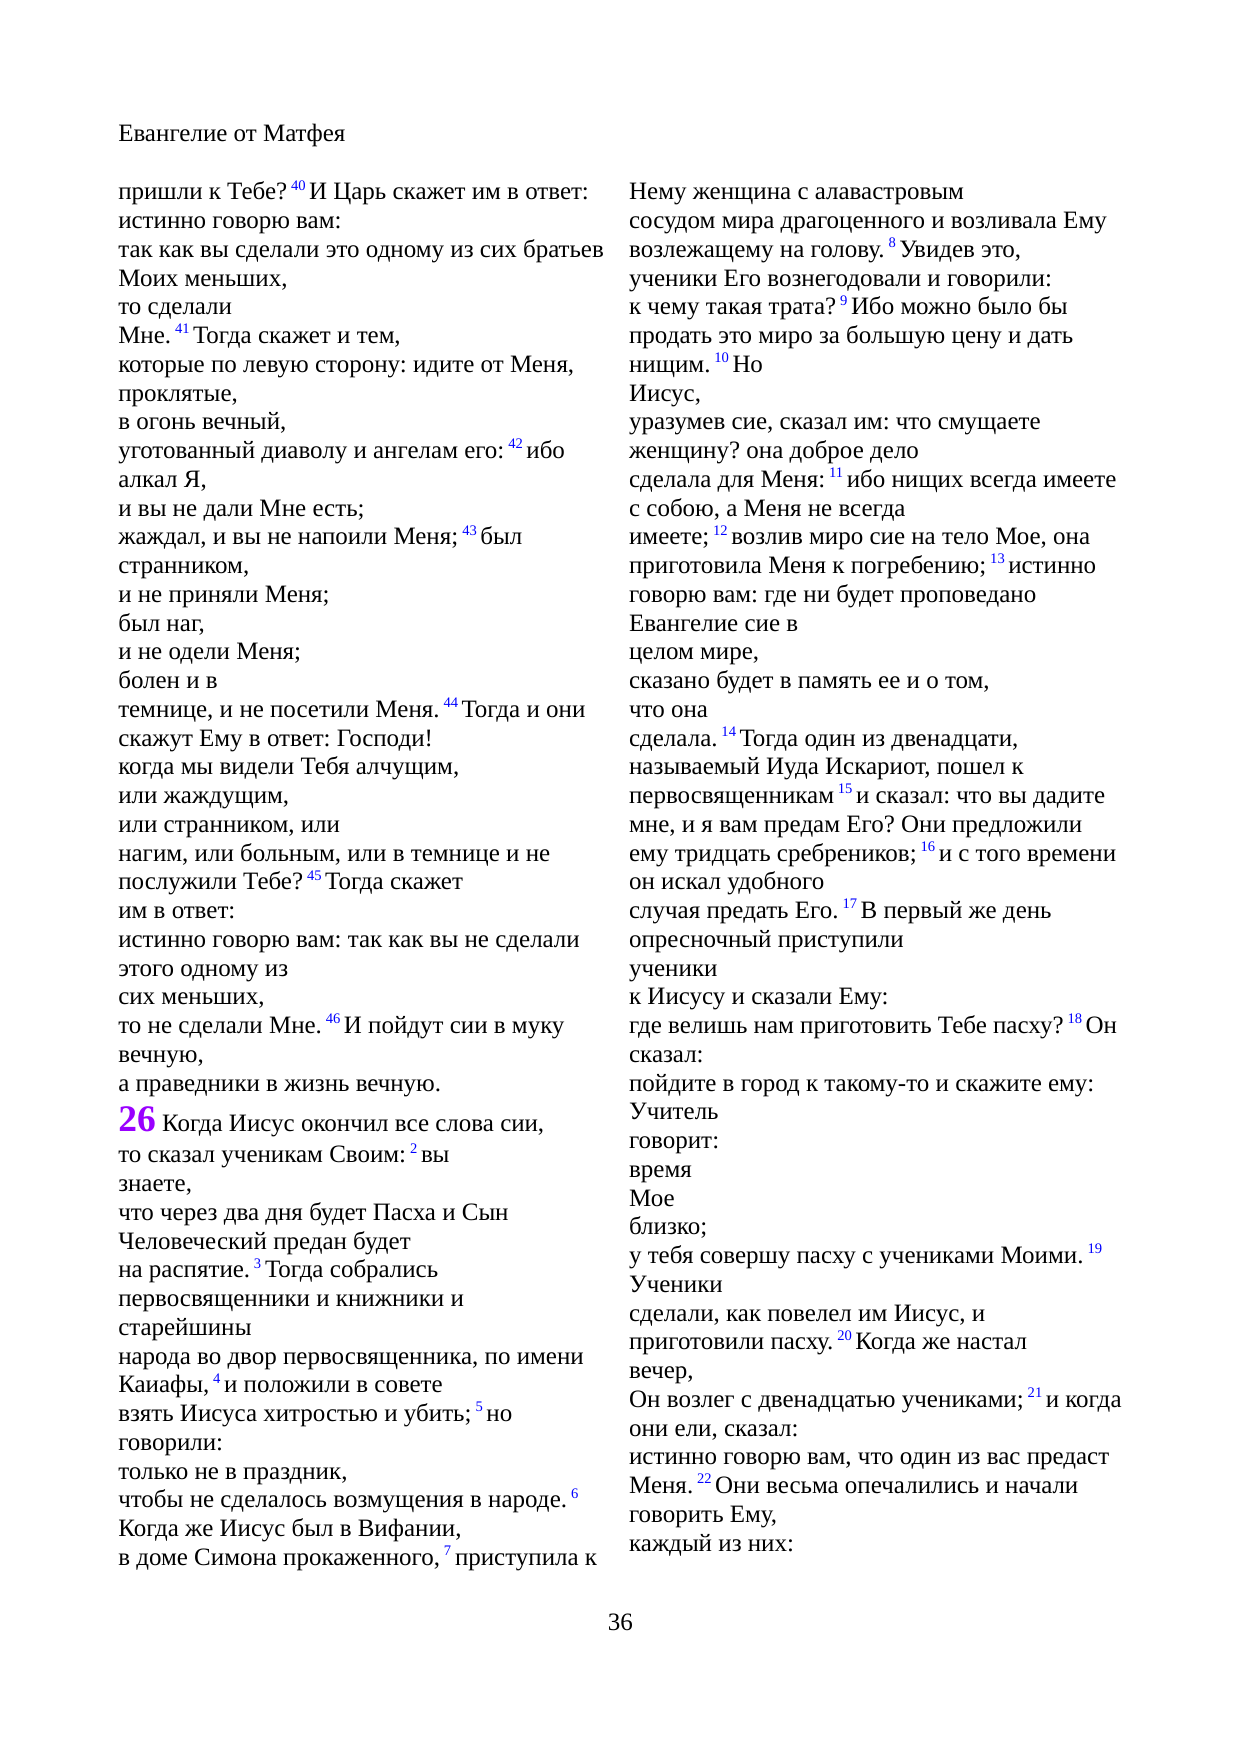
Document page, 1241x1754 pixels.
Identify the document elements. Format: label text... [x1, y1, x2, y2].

text вечер, [629, 1355, 1122, 1384]
text говорит: [629, 1125, 1122, 1154]
text то не сделали Мне. 46 И пойдут сии в муку вечную, [118, 1010, 611, 1068]
text время [629, 1154, 1122, 1183]
text а праведники в жизнь вечную. [118, 1068, 611, 1096]
text близко; [629, 1211, 1122, 1240]
text сделала. 14 Тогда один из двенадцати, [629, 723, 1122, 751]
text уразумев сие, сказал им: что смущаете женщину? она доброе дело [629, 406, 1122, 464]
text что через два дня будет Пасха и Сын Человеческий предан будет [118, 1197, 611, 1254]
text и не приняли Меня; [118, 579, 611, 608]
text истинно говорю вам: так как вы не сделали этого одному из [118, 924, 611, 981]
text на распятие. 3 Тогда собрались первосвященники и книжники и [118, 1254, 611, 1312]
text что она [629, 694, 1122, 723]
text нагим, или больным, или в темнице и не послужили Тебе? 45 Тогда скажет [118, 838, 611, 895]
text то сказал ученикам Своим: 2 вы [118, 1139, 611, 1168]
text темнице, и не посетили Меня. 44 Тогда и они скажут Ему в ответ: Господи! [118, 694, 611, 751]
text в огонь вечный, [118, 406, 611, 435]
text или странником, или [118, 809, 611, 838]
text проклятые, [118, 378, 611, 406]
text истинно говорю вам, что один из вас предаст Меня. 22 Они весьма опечалились и начали говорить Ему, [629, 1441, 1122, 1528]
text имеете; 12 возлив миро сие на тело Мое, она приготовила Меня к погребению; 13 истинно говорю вам: где ни будет проповедано Евангелие сие в [629, 521, 1122, 636]
text болен и в [118, 665, 611, 694]
text к Иисусу и сказали Ему: [629, 981, 1122, 1010]
text им в ответ: [118, 895, 611, 924]
text называемый Иуда Искариот, пошел к первосвященникам 15 и сказал: что вы дадите мне, и я вам предам Его? Они предложили ему тридцать сребреников; 16 и с того времени он искал удобного [629, 751, 1122, 895]
text жаждал, и вы не напоили Меня; 43 был [118, 521, 611, 550]
text пришли к Тебе? 40 И Царь скажет им в ответ: истинно говорю вам: [118, 176, 611, 234]
text сосудом мира драгоценного и возливала Ему возлежащему на голову. 8 Увидев это, [629, 205, 1122, 263]
text знаете, [118, 1168, 611, 1197]
text взять Иисуса хитростью и убить; 5 но говорили: [118, 1398, 611, 1456]
text алкал Я, [118, 464, 611, 493]
text сих меньших, [118, 981, 611, 1010]
text только не в праздник, [118, 1456, 611, 1484]
text случая предать Его. 17 В первый же день опресночный приступили [629, 895, 1122, 953]
text то сделали [118, 291, 611, 320]
text 26 Когда Иисус окончил все слова сии, [118, 1096, 611, 1139]
text у тебя совершу пасху с учениками Моими. 19 Ученики [629, 1240, 1122, 1298]
text был наг, [118, 608, 611, 636]
text старейшины [118, 1312, 611, 1341]
text сказано будет в память ее и о том, [629, 665, 1122, 694]
text народа во двор первосвященника, по имени Каиафы, 4 и положили в совете [118, 1341, 611, 1398]
text чтобы не сделалось возмущения в народе. 6 Когда же Иисус был в Вифании, [118, 1484, 611, 1542]
text так как вы сделали это одному из сих братьев Моих меньших, [118, 234, 611, 291]
text и вы не дали Мне есть; [118, 493, 611, 521]
text каждый из них: [629, 1528, 1122, 1556]
text к чему такая трата? 9 Ибо можно было бы продать это миро за большую цену и дать нищим. 10 Но [629, 291, 1122, 378]
text в доме Симона прокаженного, 7 приступила к [118, 1542, 611, 1571]
text Он возлег с двенадцатью учениками; 21 и когда они ели, сказал: [629, 1384, 1122, 1441]
text ученики Его вознегодовали и говорили: [629, 263, 1122, 291]
text ученики [629, 953, 1122, 981]
text уготованный диаволу и ангелам его: 42 ибо [118, 435, 611, 464]
text Учитель [629, 1096, 1122, 1125]
text Мое [629, 1183, 1122, 1211]
text пойдите в город к такому-то и скажите ему: [629, 1068, 1122, 1096]
text странником, [118, 550, 611, 579]
text сделали, как повелел им Иисус, и приготовили пасху. 20 Когда же настал [629, 1298, 1122, 1355]
text сказал: [629, 1039, 1122, 1068]
text целом мире, [629, 636, 1122, 665]
text Иисус, [629, 378, 1122, 406]
text которые по левую сторону: идите от Меня, [118, 349, 611, 378]
text где велишь нам приготовить Тебе пасху? 18 Он [629, 1010, 1122, 1039]
text или жаждущим, [118, 780, 611, 809]
text когда мы видели Тебя алчущим, [118, 751, 611, 780]
text сделала для Меня: 11 ибо нищих всегда имеете с собою, а Меня не всегда [629, 464, 1122, 521]
text Мне. 41 Тогда скажет и тем, [118, 320, 611, 349]
text и не одели Меня; [118, 636, 611, 665]
text Нему женщина с алавастровым [629, 176, 1122, 205]
